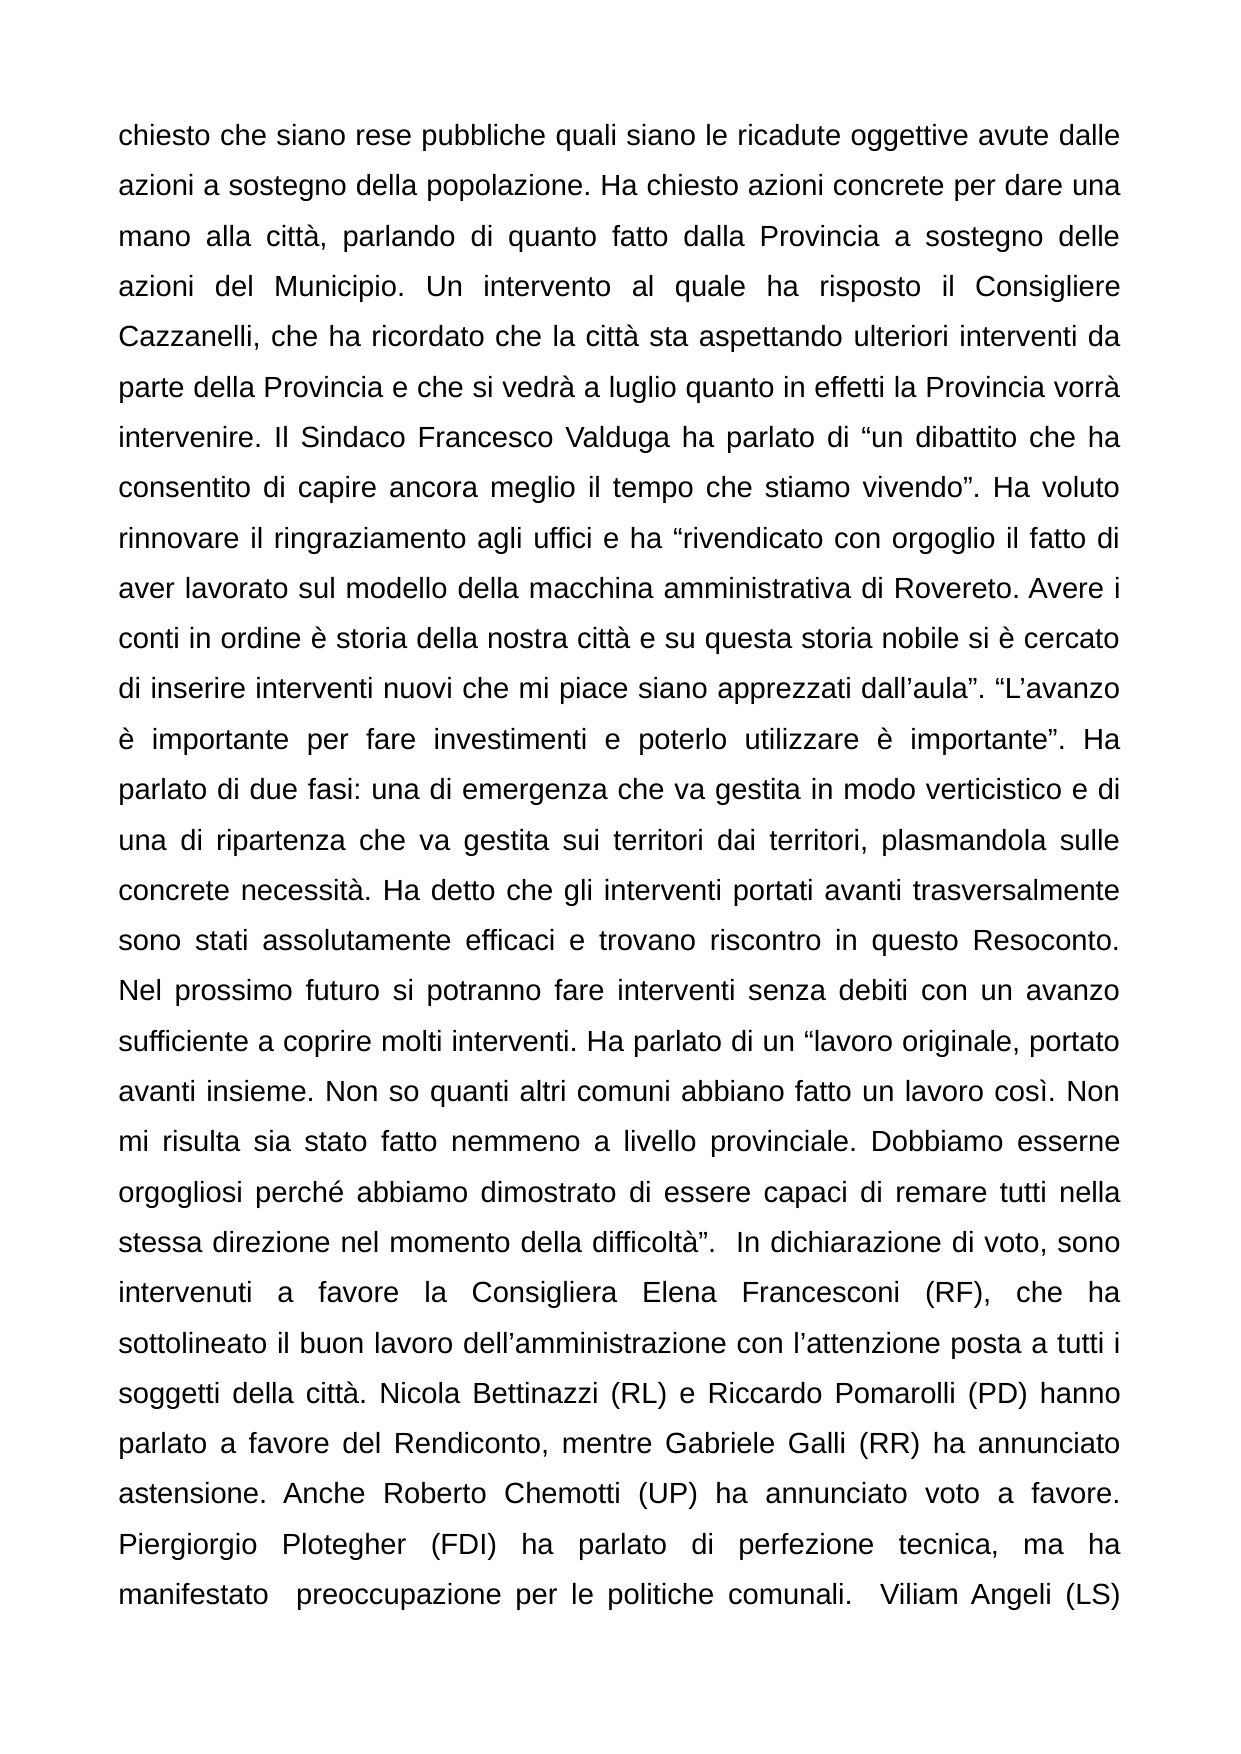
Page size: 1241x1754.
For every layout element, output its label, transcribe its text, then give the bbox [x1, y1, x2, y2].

text chiesto che siano rese pubbliche quali siano le ricadute oggettive avute dalle azioni a sostegno della popolazione. Ha chiesto azioni concrete per dare una mano alla città, parlando di quanto fatto dalla Provincia a sostegno delle azioni del Municipio. Un intervento al quale ha risposto il Consigliere Cazzanelli, che ha ricordato che la città sta aspettando ulteriori interventi da parte della Provincia e che si vedrà a luglio quanto in effetti la Provincia vorrà intervenire. Il Sindaco Francesco Valduga ha parlato di “un dibattito che ha consentito di capire ancora meglio il tempo che stiamo vivendo”. Ha voluto rinnovare il ringraziamento agli uffici e ha “rivendicato con orgoglio il fatto di aver lavorato sul modello della macchina amministrativa di Rovereto. Avere i conti in ordine è storia della nostra città e su questa storia nobile si è cercato di inserire interventi nuovi che mi piace siano apprezzati dall’aula”. “L’avanzo è importante per fare investimenti e poterlo utilizzare è importante”. Ha parlato di due fasi: una di emergenza che va gestita in modo verticistico e di una di ripartenza che va gestita sui territori dai territori, plasmandola sulle concrete necessità. Ha detto che gli interventi portati avanti trasversalmente sono stati assolutamente efficaci e trovano riscontro in questo Resoconto. Nel prossimo futuro si potranno fare interventi senza debiti con un avanzo sufficiente a coprire molti interventi. Ha parlato di un “lavoro originale, portato avanti insieme. Non so quanti altri comuni abbiano fatto un lavoro così. Non mi risulta sia stato fatto nemmeno a livello provinciale. Dobbiamo esserne orgogliosi perché abbiamo dimostrato di essere capaci di remare tutti nella stessa direzione nel momento della difficoltà”. In dichiarazione di voto, sono intervenuti a favore la Consigliera Elena Francesconi (RF), che ha sottolineato il buon lavoro dell’amministrazione con l’attenzione posta a tutti i soggetti della città. Nicola Bettinazzi (RL) e Riccardo Pomarolli (PD) hanno parlato a favore del Rendiconto, mentre Gabriele Galli (RR) ha annunciato astensione. Anche Roberto Chemotti (UP) ha annunciato voto a favore. Piergiorgio Plotegher (FDI) ha parlato di perfezione tecnica, ma ha manifestato preoccupazione per le politiche comunali. Viliam Angeli (LS) [118, 118, 1122, 1611]
